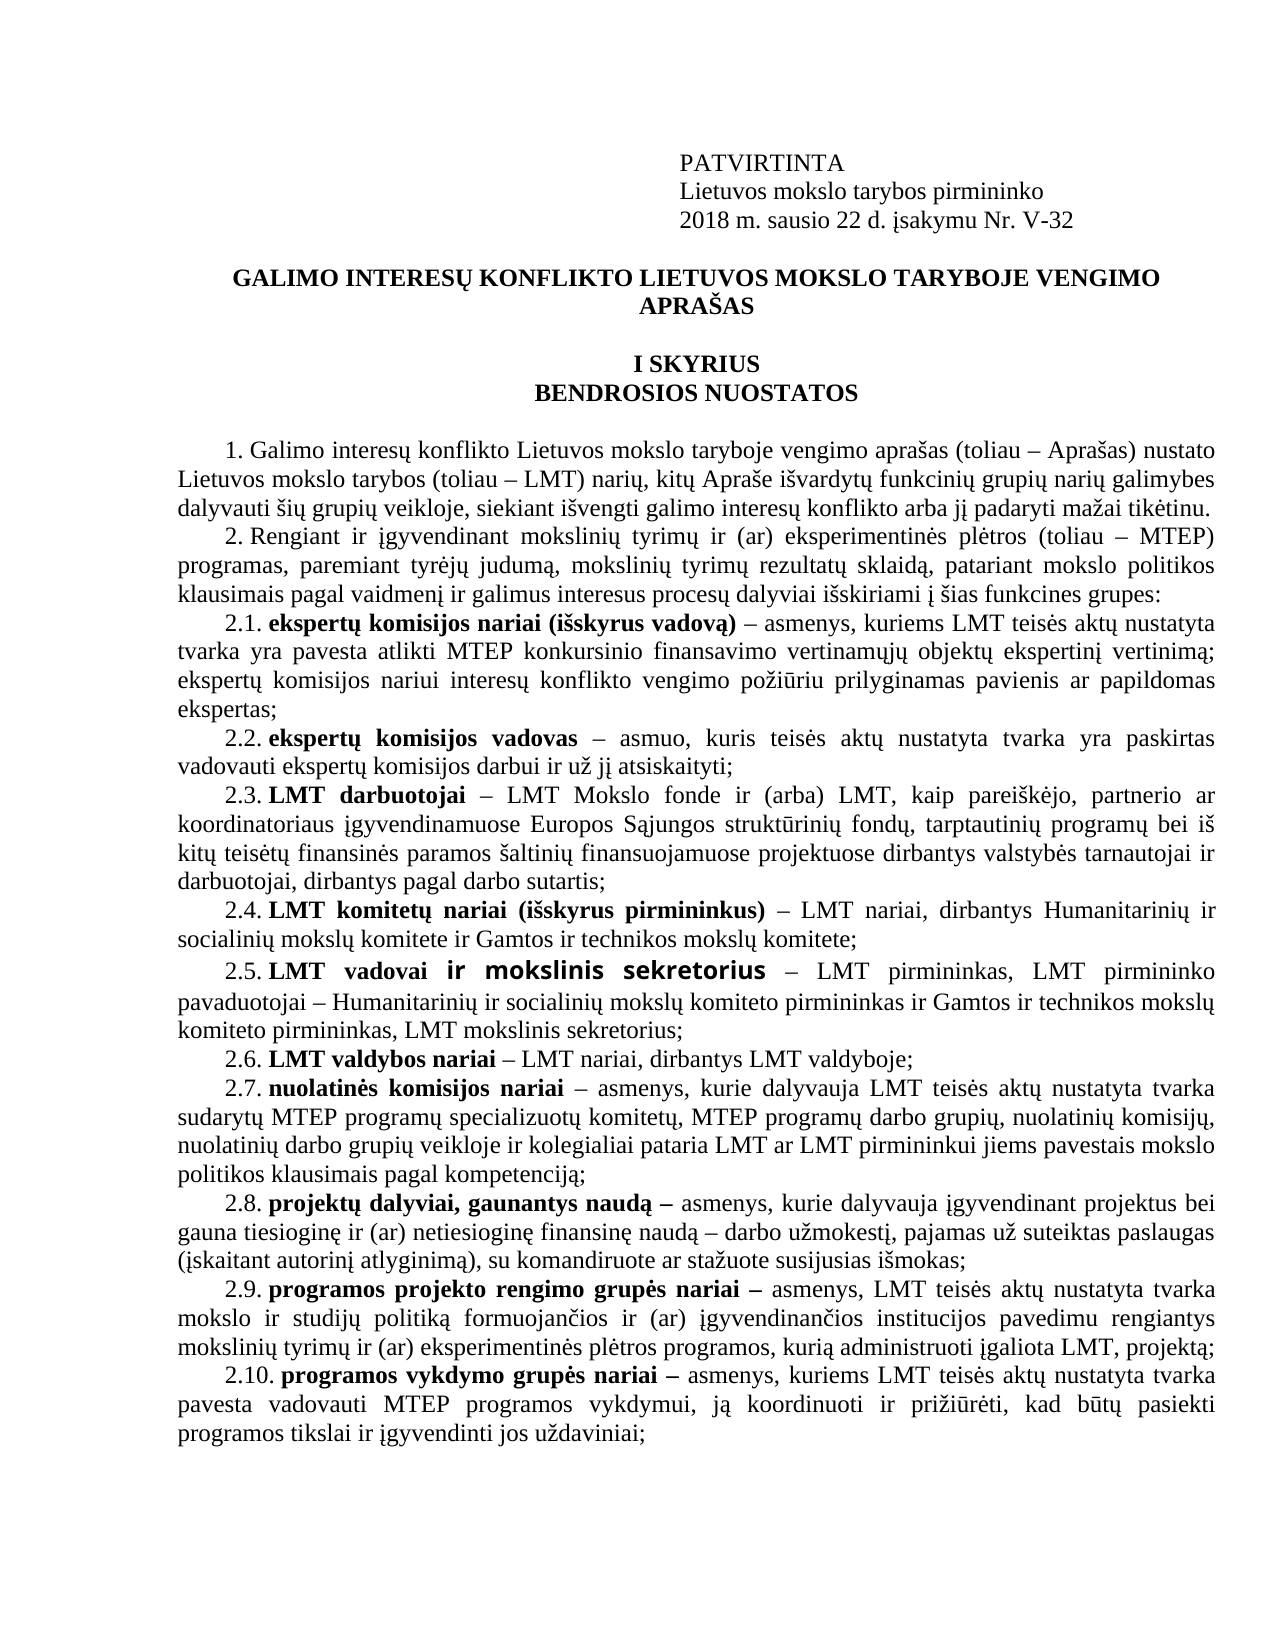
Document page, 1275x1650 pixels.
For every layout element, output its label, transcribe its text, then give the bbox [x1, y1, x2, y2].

text I SKYRIUS [177, 349, 1216, 378]
text 2.1. ekspertų komisijos nariai (išskyrus vadovą) – asmenys, kuriems LMT teisės aktų nustatyta tvarka yra pavesta atlikti MTEP konkursinio finansavimo vertinamųjų objektų ekspertinį vertinimą; ekspertų komisijos nariui interesų konflikto vengimo požiūriu prilyginamas pavienis ar papildomas ekspertas; [177, 608, 1216, 723]
text Galimo interesų konflikto LIETUVOS MOKSLO TARYBOJE vengimO APRAŠAS [177, 263, 1216, 320]
text 2.10. programos vykdymo grupės nariai – asmenys, kuriems LMT teisės aktų nustatyta tvarka pavesta vadovauti MTEP programos vykdymui, ją koordinuoti ir prižiūrėti, kad būtų pasiekti programos tikslai ir įgyvendinti jos uždaviniai; [177, 1360, 1216, 1447]
text Lietuvos mokslo tarybos pirmininko [679, 176, 1216, 205]
text 2.7. nuolatinės komisijos nariai – asmenys, kurie dalyvauja LMT teisės aktų nustatyta tvarka sudarytų MTEP programų specializuotų komitetų, MTEP programų darbo grupių, nuolatinių komisijų, nuolatinių darbo grupių veikloje ir kolegialiai pataria LMT ar LMT pirmininkui jiems pavestais mokslo politikos klausimais pagal kompetenciją; [177, 1073, 1216, 1188]
text 2.5. LMT vadovai ir mokslinis sekretorius – LMT pirmininkas, LMT pirmininko pavaduotojai – Humanitarinių ir socialinių mokslų komiteto pirmininkas ir Gamtos ir technikos mokslų komiteto pirmininkas, LMT mokslinis sekretorius; [177, 953, 1216, 1044]
text 2.2. ekspertų komisijos vadovas – asmuo, kuris teisės aktų nustatyta tvarka yra paskirtas vadovauti ekspertų komisijos darbui ir už jį atsiskaityti; [177, 723, 1216, 780]
text 2.4. LMT komitetų nariai (išskyrus pirmininkus) – LMT nariai, dirbantys Humanitarinių ir socialinių mokslų komitete ir Gamtos ir technikos mokslų komitete; [177, 895, 1216, 953]
text 1. Galimo interesų konflikto Lietuvos mokslo taryboje vengimo aprašas (toliau – Aprašas) nustato Lietuvos mokslo tarybos (toliau – LMT) narių, kitų Apraše išvardytų funkcinių grupių narių galimybes dalyvauti šių grupių veikloje, siekiant išvengti galimo interesų konflikto arba jį padaryti mažai tikėtinu. [177, 435, 1216, 521]
text Bendrosios Nuostatos [177, 378, 1216, 406]
text 2.9. programos projekto rengimo grupės nariai – asmenys, LMT teisės aktų nustatyta tvarka mokslo ir studijų politiką formuojančios ir (ar) įgyvendinančios institucijos pavedimu rengiantys mokslinių tyrimų ir (ar) eksperimentinės plėtros programos, kurią administruoti įgaliota LMT, projektą; [177, 1274, 1216, 1360]
text 2018 m. sausio 22 d. įsakymu Nr. V-32 [679, 205, 1216, 234]
text Patvirtinta [679, 148, 1216, 176]
text 2.6. LMT valdybos nariai – LMT nariai, dirbantys LMT valdyboje; [177, 1044, 1216, 1073]
text 2.3. LMT darbuotojai – LMT Mokslo fonde ir (arba) LMT, kaip pareiškėjo, partnerio ar koordinatoriaus įgyvendinamuose Europos Sąjungos struktūrinių fondų, tarptautinių programų bei iš kitų teisėtų finansinės paramos šaltinių finansuojamuose projektuose dirbantys valstybės tarnautojai ir darbuotojai, dirbantys pagal darbo sutartis; [177, 780, 1216, 895]
text 2.8. projektų dalyviai, gaunantys naudą – asmenys, kurie dalyvauja įgyvendinant projektus bei gauna tiesioginę ir (ar) netiesioginę finansinę naudą – darbo užmokestį, pajamas už suteiktas paslaugas (įskaitant autorinį atlyginimą), su komandiruote ar stažuote susijusias išmokas; [177, 1188, 1216, 1274]
text 2. Rengiant ir įgyvendinant mokslinių tyrimų ir (ar) eksperimentinės plėtros (toliau – MTEP) programas, paremiant tyrėjų judumą, mokslinių tyrimų rezultatų sklaidą, patariant mokslo politikos klausimais pagal vaidmenį ir galimus interesus procesų dalyviai išskiriami į šias funkcines grupes: [177, 521, 1216, 608]
